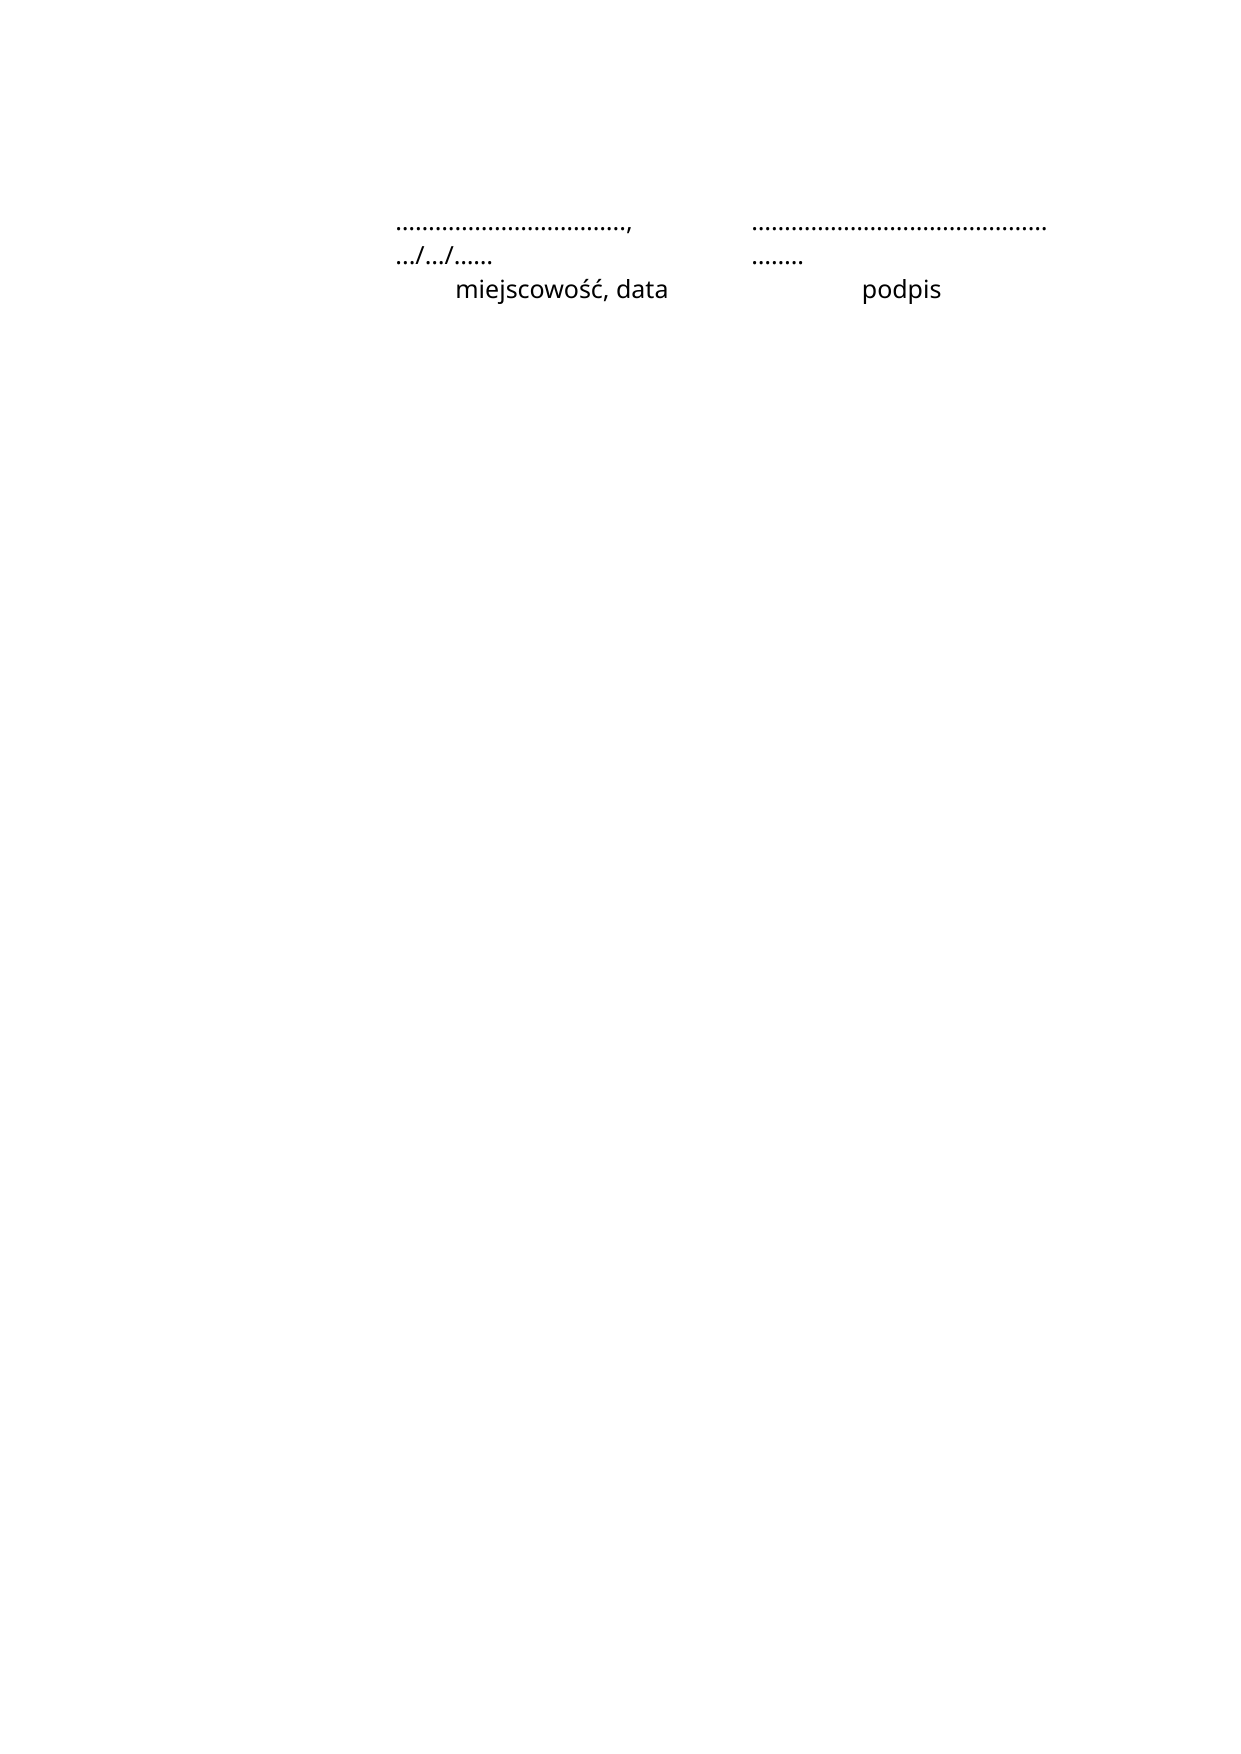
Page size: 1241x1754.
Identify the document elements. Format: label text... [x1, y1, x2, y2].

table_header …………………………………………….. [740, 203, 1063, 271]
table_header …………………………….., .../…/…… [384, 203, 740, 271]
table_cell podpis [740, 271, 1063, 305]
table_cell miejscowość, data [384, 271, 740, 305]
